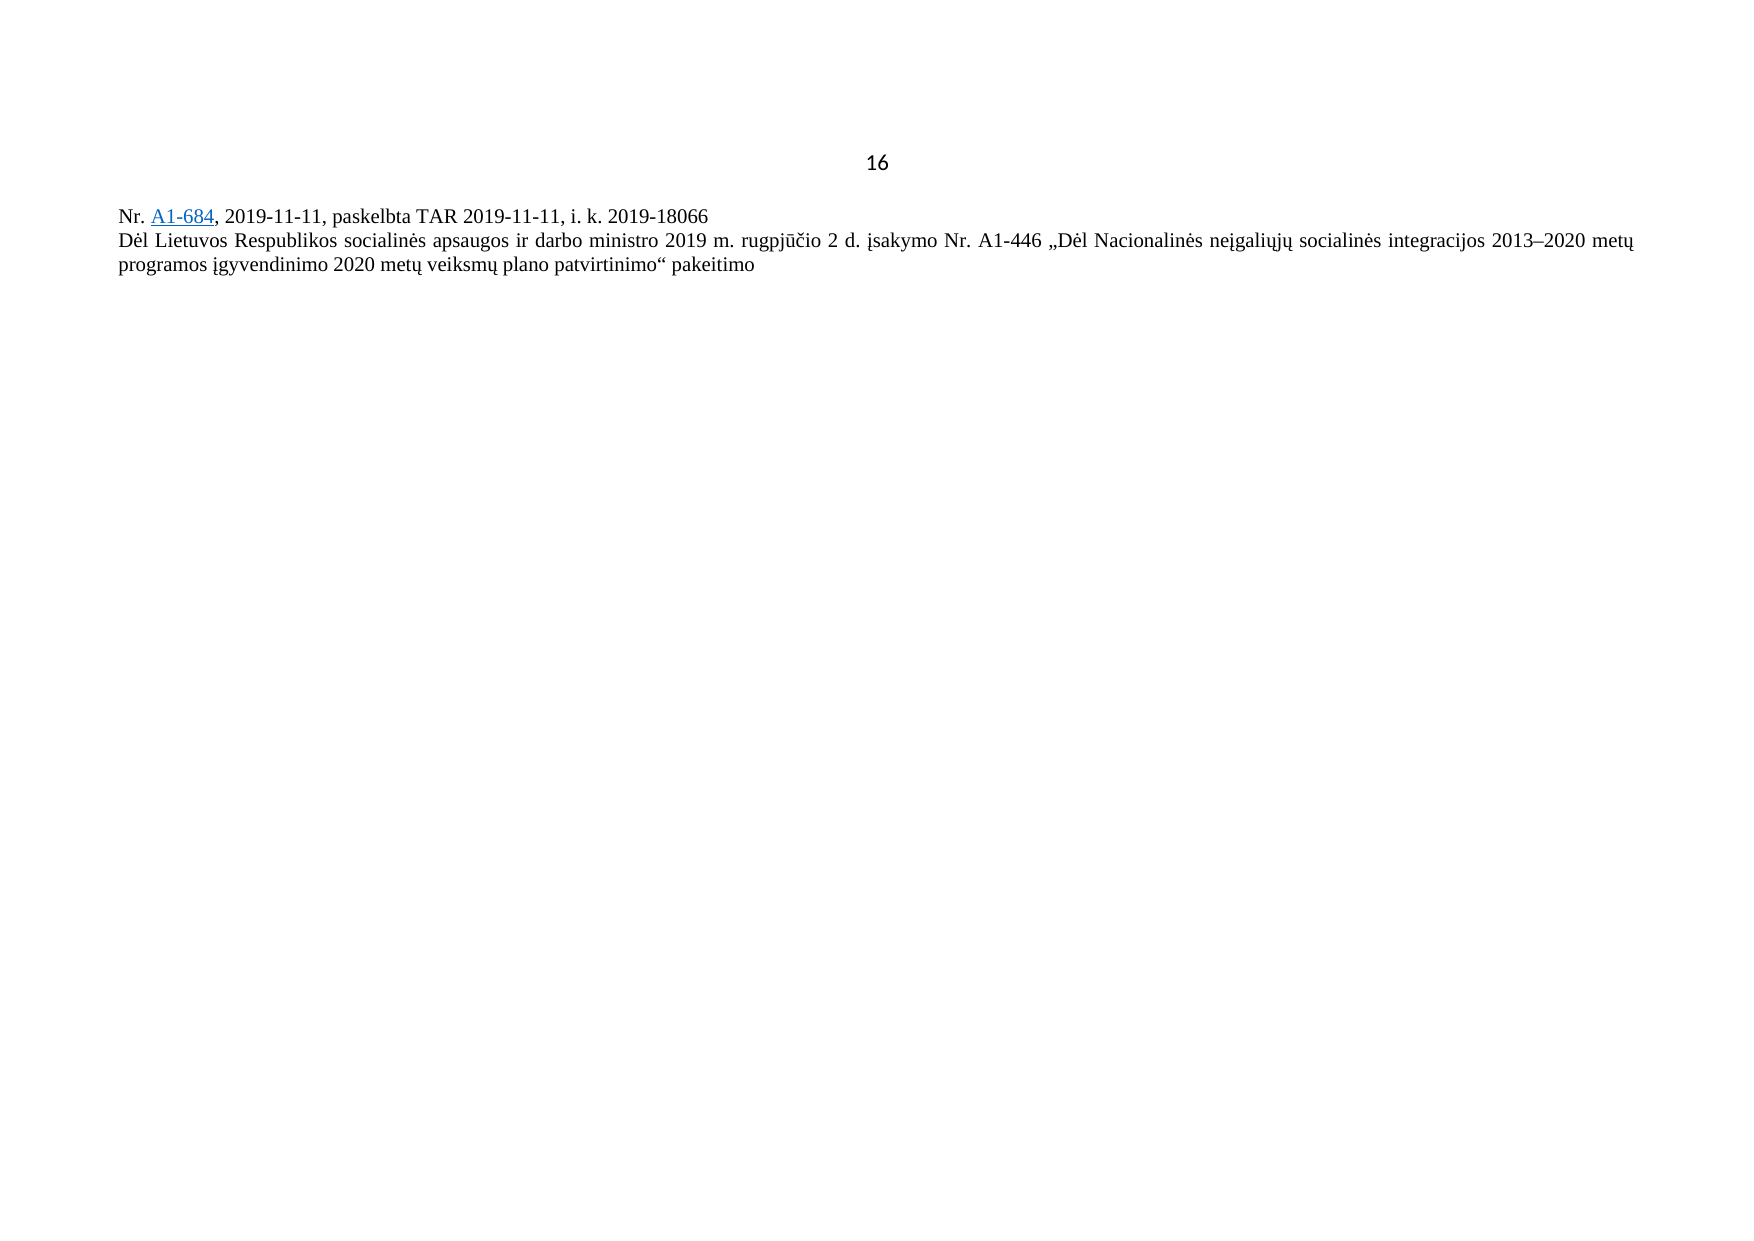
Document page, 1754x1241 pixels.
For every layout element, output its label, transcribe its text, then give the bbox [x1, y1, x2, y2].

text Dėl Lietuvos Respublikos socialinės apsaugos ir darbo ministro 2019 m. rugpjūčio 2 d. įsakymo Nr. A1-446 „Dėl Nacionalinės neįgaliųjų socialinės integracijos 2013–2020 metų programos įgyvendinimo 2020 metų veiksmų plano patvirtinimo“ pakeitimo [118, 228, 1636, 276]
text Nr. A1-684, 2019-11-11, paskelbta TAR 2019-11-11, i. k. 2019-18066 [118, 204, 1636, 228]
